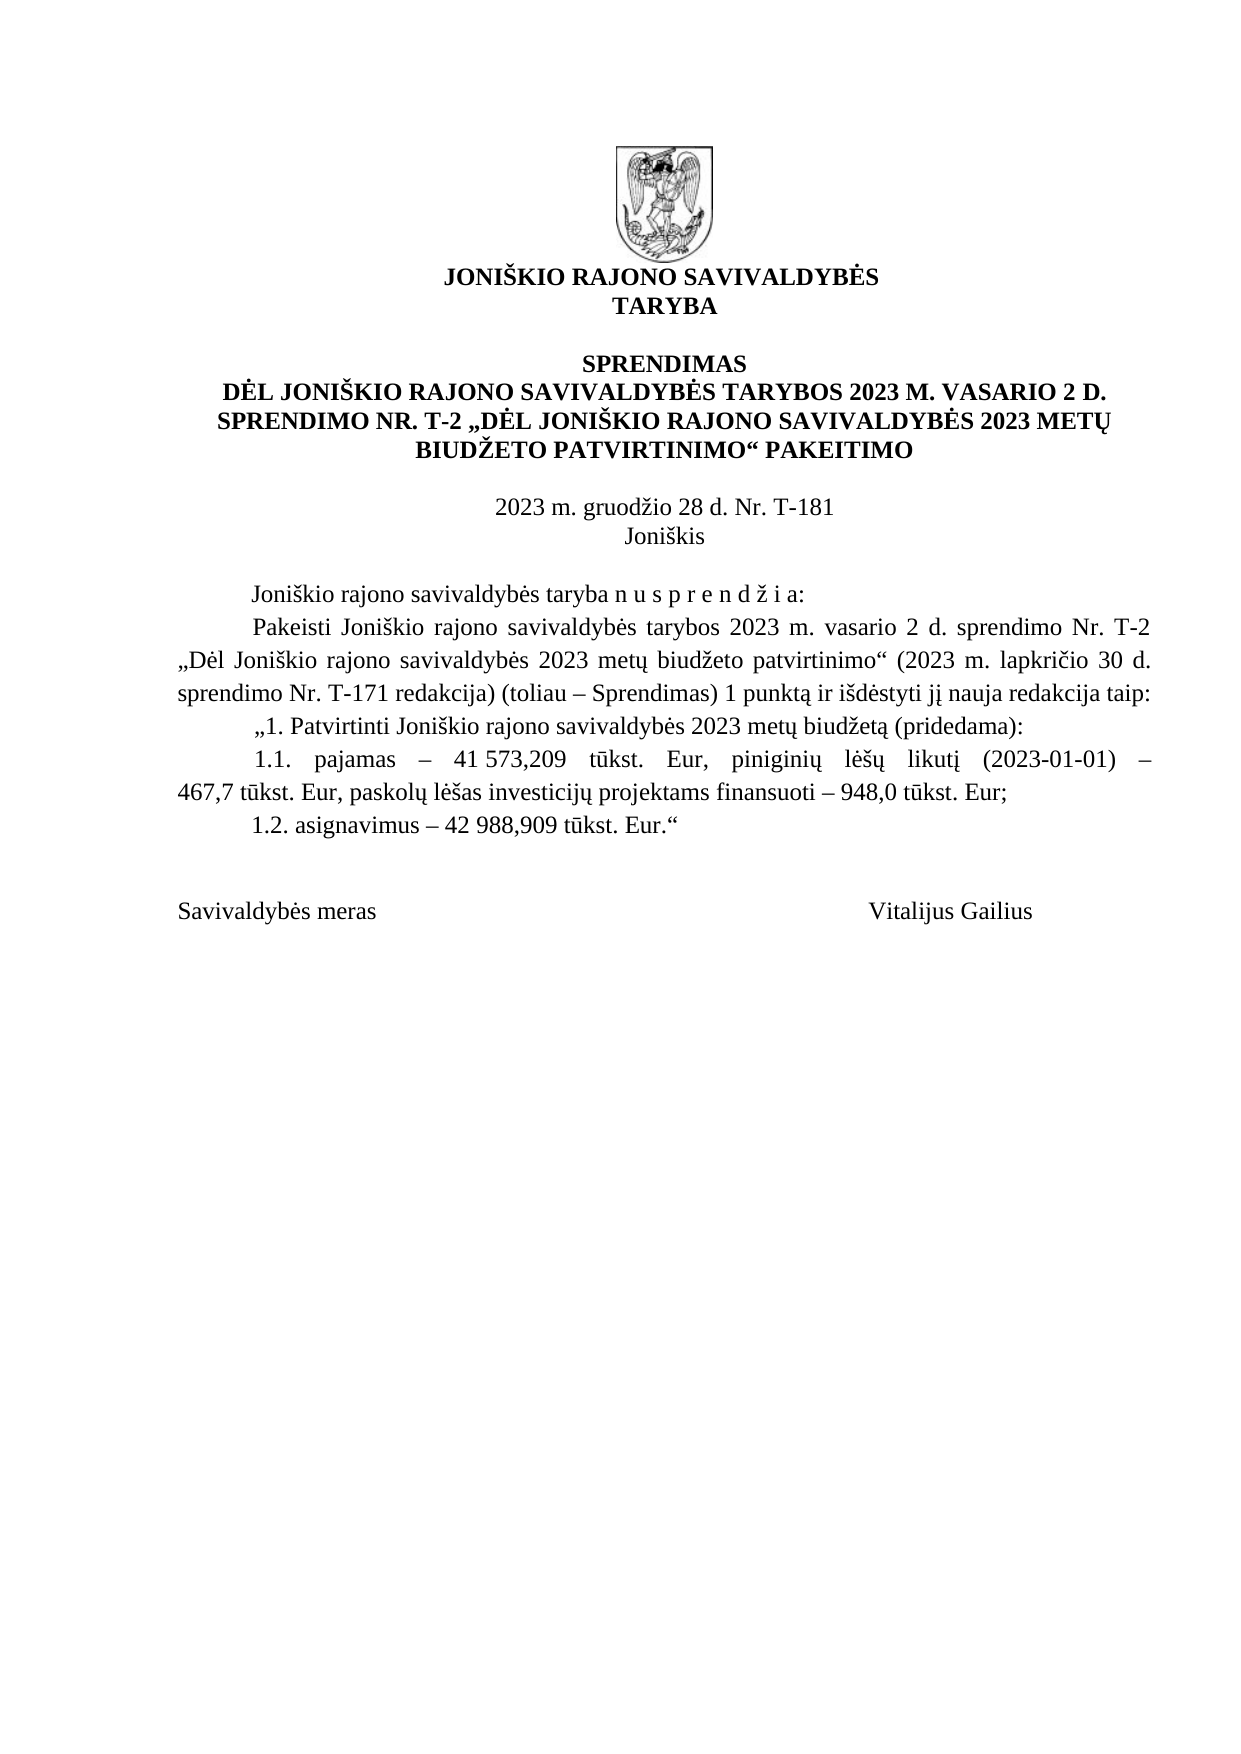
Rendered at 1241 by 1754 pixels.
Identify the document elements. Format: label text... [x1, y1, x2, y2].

text TARYBA [177, 291, 1152, 320]
text SPRENDIMAS [177, 349, 1152, 377]
text DĖL JONIŠKIO RAJONO SAVIVALDYBĖS TARYBOS 2023 M. VASARIO 2 D. SPRENDIMO NR. T-2 „DĖL JONIŠKIO RAJONO SAVIVALDYBĖS 2023 METŲ BIUDŽETO PATVIRTINIMO“ PAKEITIMO [177, 377, 1152, 464]
text Joniškio rajono savivaldybės taryba n u s p r e n d ž i a: [177, 579, 1152, 607]
text Joniškis [177, 521, 1152, 550]
text Pakeisti Joniškio rajono savivaldybės tarybos 2023 m. vasario 2 d. sprendimo Nr. T-2 „Dėl Joniškio rajono savivaldybės 2023 metų biudžeto patvirtinimo“ (2023 m. lapkričio 30 d. sprendimo Nr. T-171 redakcija) (toliau – Sprendimas) 1 punktą ir išdėstyti jį nauja redakcija taip: [177, 612, 1152, 707]
text Savivaldybės meras Vitalijus Gailius [177, 896, 1152, 925]
text 1.1. pajamas – 41 573,209 tūkst. Eur, piniginių lėšų likutį (2023-01-01) – 467,7 tūkst. Eur, paskolų lėšas investicijų projektams finansuoti – 948,0 tūkst. Eur; [177, 744, 1152, 806]
text 2023 m. gruodžio 28 d. Nr. T-181 [177, 492, 1152, 521]
text JONIŠKIO RAJONO SAVIVALDYBĖS [177, 262, 1152, 291]
text „1. Patvirtinti Joniškio rajono savivaldybės 2023 metų biudžetą (pridedama): [177, 711, 1152, 739]
text 1.2. asignavimus – 42 988,909 tūkst. Eur.“ [177, 810, 1152, 839]
